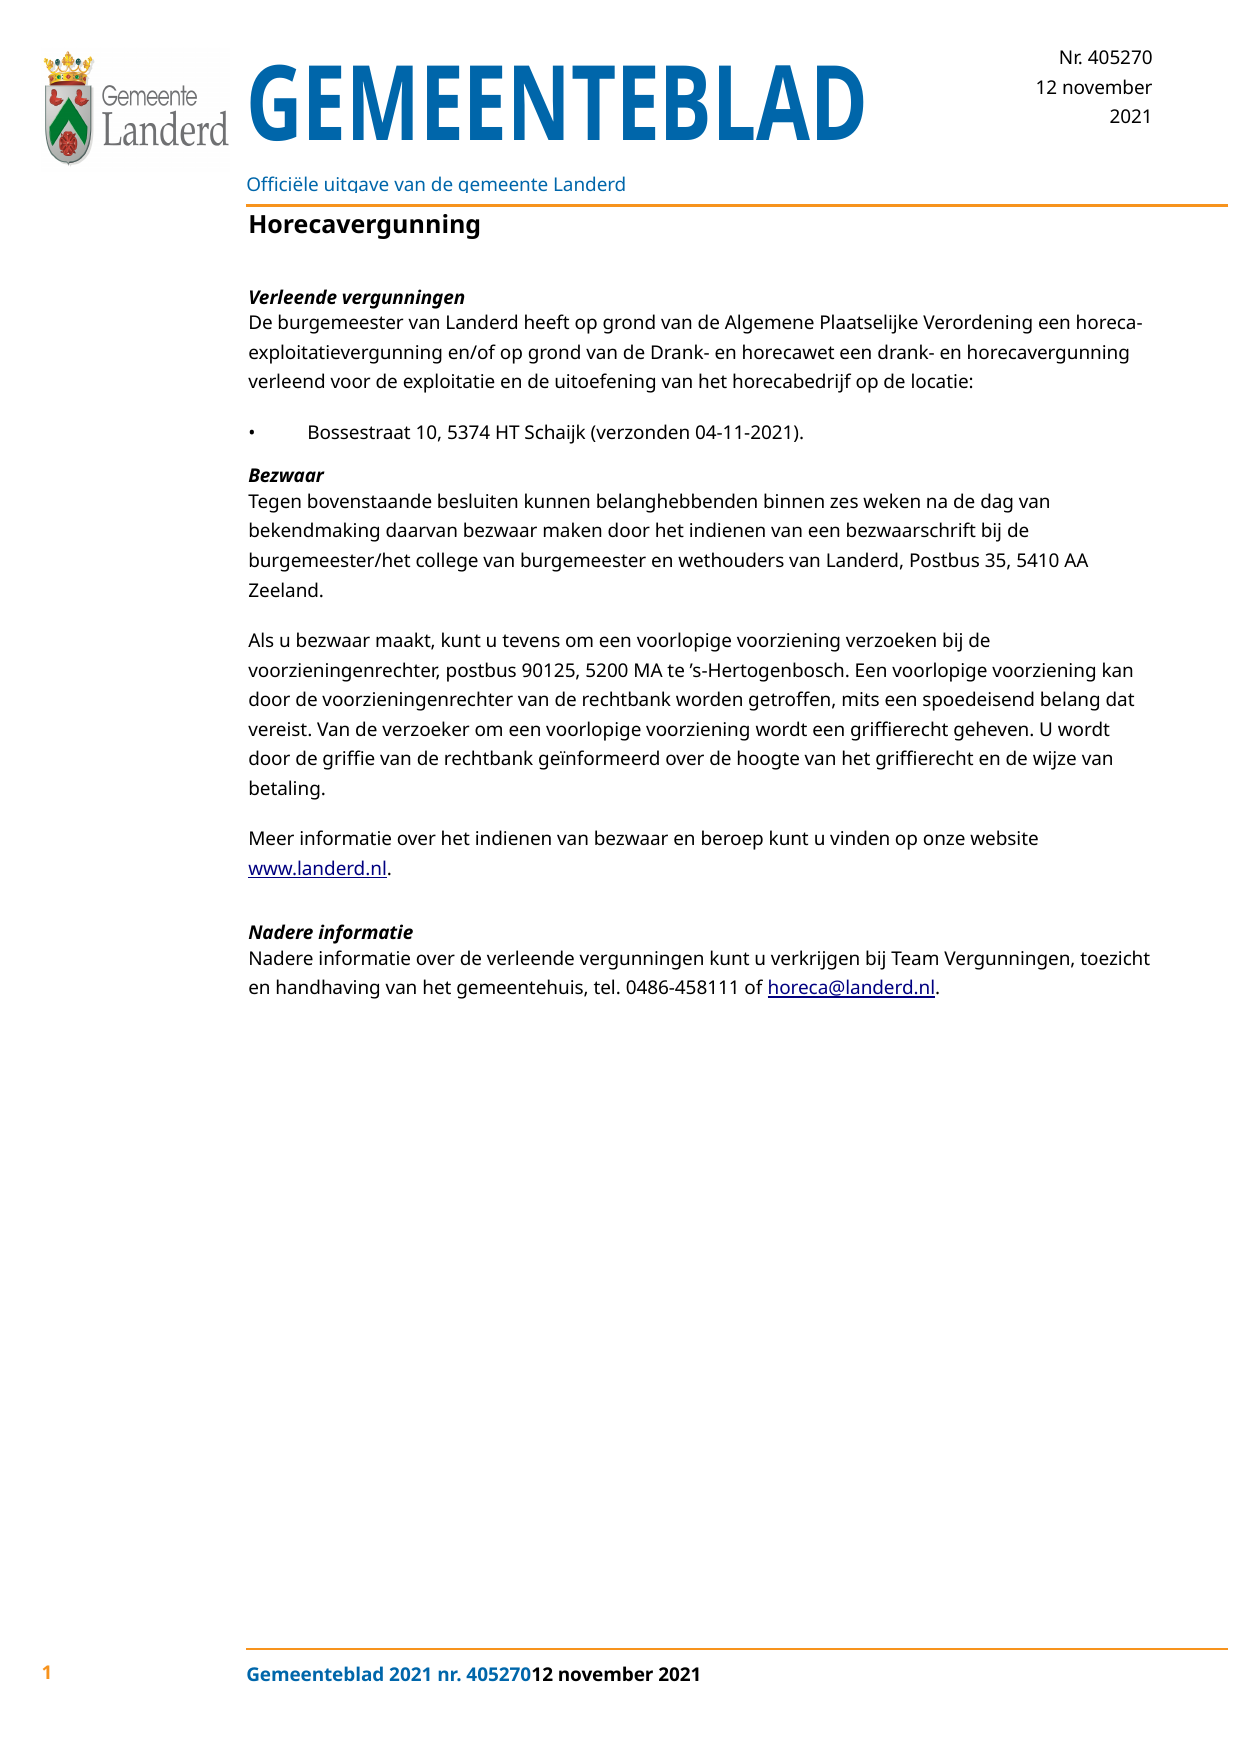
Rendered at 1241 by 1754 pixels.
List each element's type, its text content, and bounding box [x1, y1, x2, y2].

text Nadere informatie over de verleende vergunningen kunt u verkrijgen bij Team Vergunningen, toezicht en handhaving van het gemeentehuis, tel. 0486-458111 of horeca@landerd.nl. [248, 945, 1152, 1000]
picture [41, 47, 231, 172]
text Nadere informatie [248, 919, 1152, 945]
text Verleende vergunningen [248, 284, 1152, 309]
text Bezwaar [248, 462, 1152, 488]
text Als u bezwaar maakt, kunt u tevens om een voorlopige voorziening verzoeken bij de voorzieningenrechter, postbus 90125, 5200 MA te ’s-Hertogenbosch. Een voorlopige voorziening kan door de voorzieningenrechter van de rechtbank worden getroffen, mits een spoedeisend belang dat vereist. Van de verzoeker om een voorlopige voorziening wordt een griffierecht geheven. U wordt door de griffie van de rechtbank geïnformeerd over de hoogte van het griffierecht en de wijze van betaling. [248, 627, 1152, 801]
text De burgemeester van Landerd heeft op grond van de Algemene Plaatselijke Verordening een horeca-exploitatievergunning en/of op grond van de Drank- en horecawet een drank- en horecavergunning verleend voor de exploitatie en de uitoefening van het horecabedrijf op de locatie: [248, 309, 1152, 394]
text Meer informatie over het indienen van bezwaar en beroep kunt u vinden op onze website www.landerd.nl. [248, 826, 1152, 881]
text Tegen bovenstaande besluiten kunnen belanghebbenden binnen zes weken na de dag van bekendmaking daarvan bezwaar maken door het indienen van een bezwaarschrift bij de burgemeester/het college van burgemeester en wethouders van Landerd, Postbus 35, 5410 AA Zeeland. [248, 488, 1152, 602]
text Horecavergunning [248, 207, 1152, 241]
list Bossestraat 10, 5374 HT Schaijk (verzonden 04-11-2021). [248, 419, 1152, 445]
